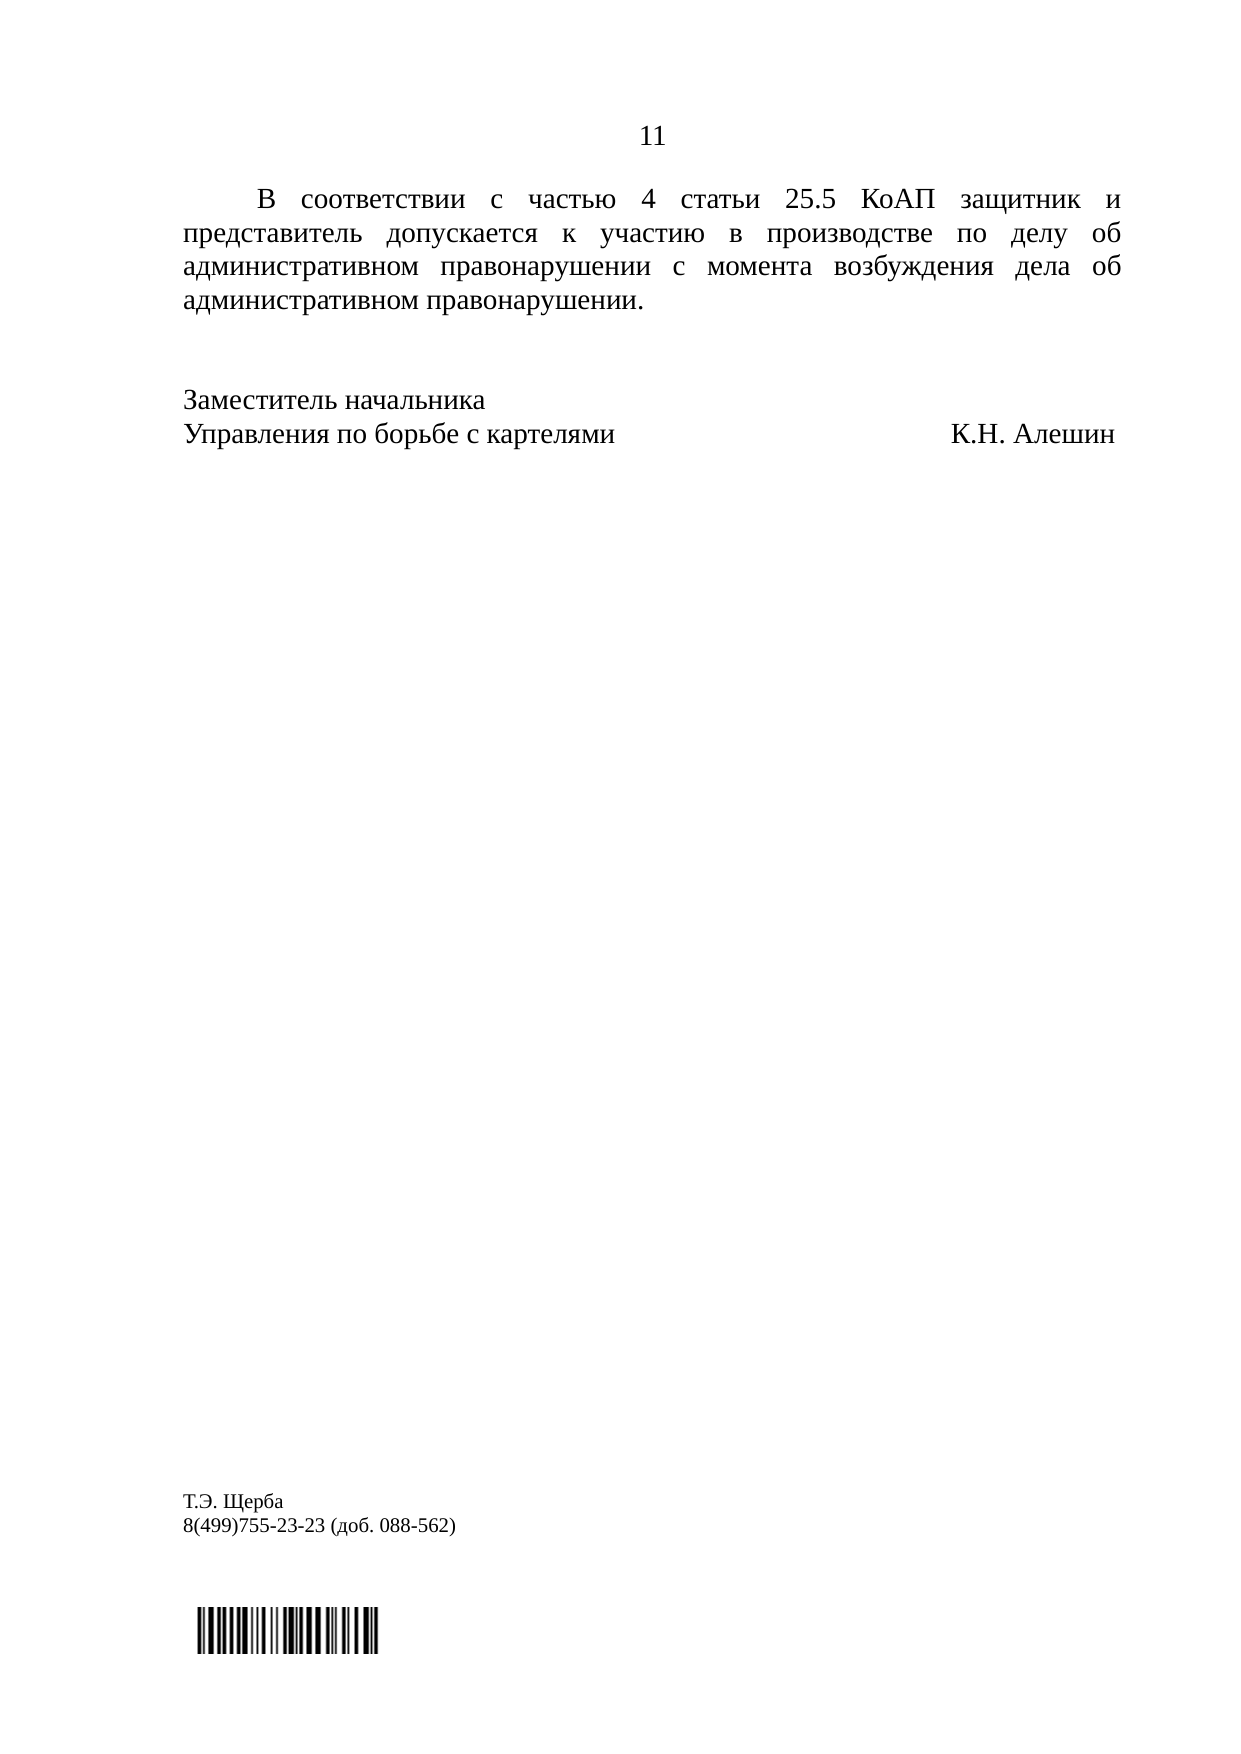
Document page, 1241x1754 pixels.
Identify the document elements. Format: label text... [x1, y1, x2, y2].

text Управления по борьбе с картелями К.Н. Алешин [183, 416, 1122, 449]
text 8(499)755-23-23 (доб. 088-562) [183, 1513, 1122, 1537]
text В соответствии с частью 4 статьи 25.5 КоАП защитник и представитель допускается к участию в производстве по делу об административном правонарушении с момента возбуждения дела об административном правонарушении. [183, 181, 1122, 315]
text Т.Э. Щерба [183, 1489, 1122, 1513]
text Заместитель начальника [183, 382, 1122, 416]
picture [182, 1607, 396, 1654]
